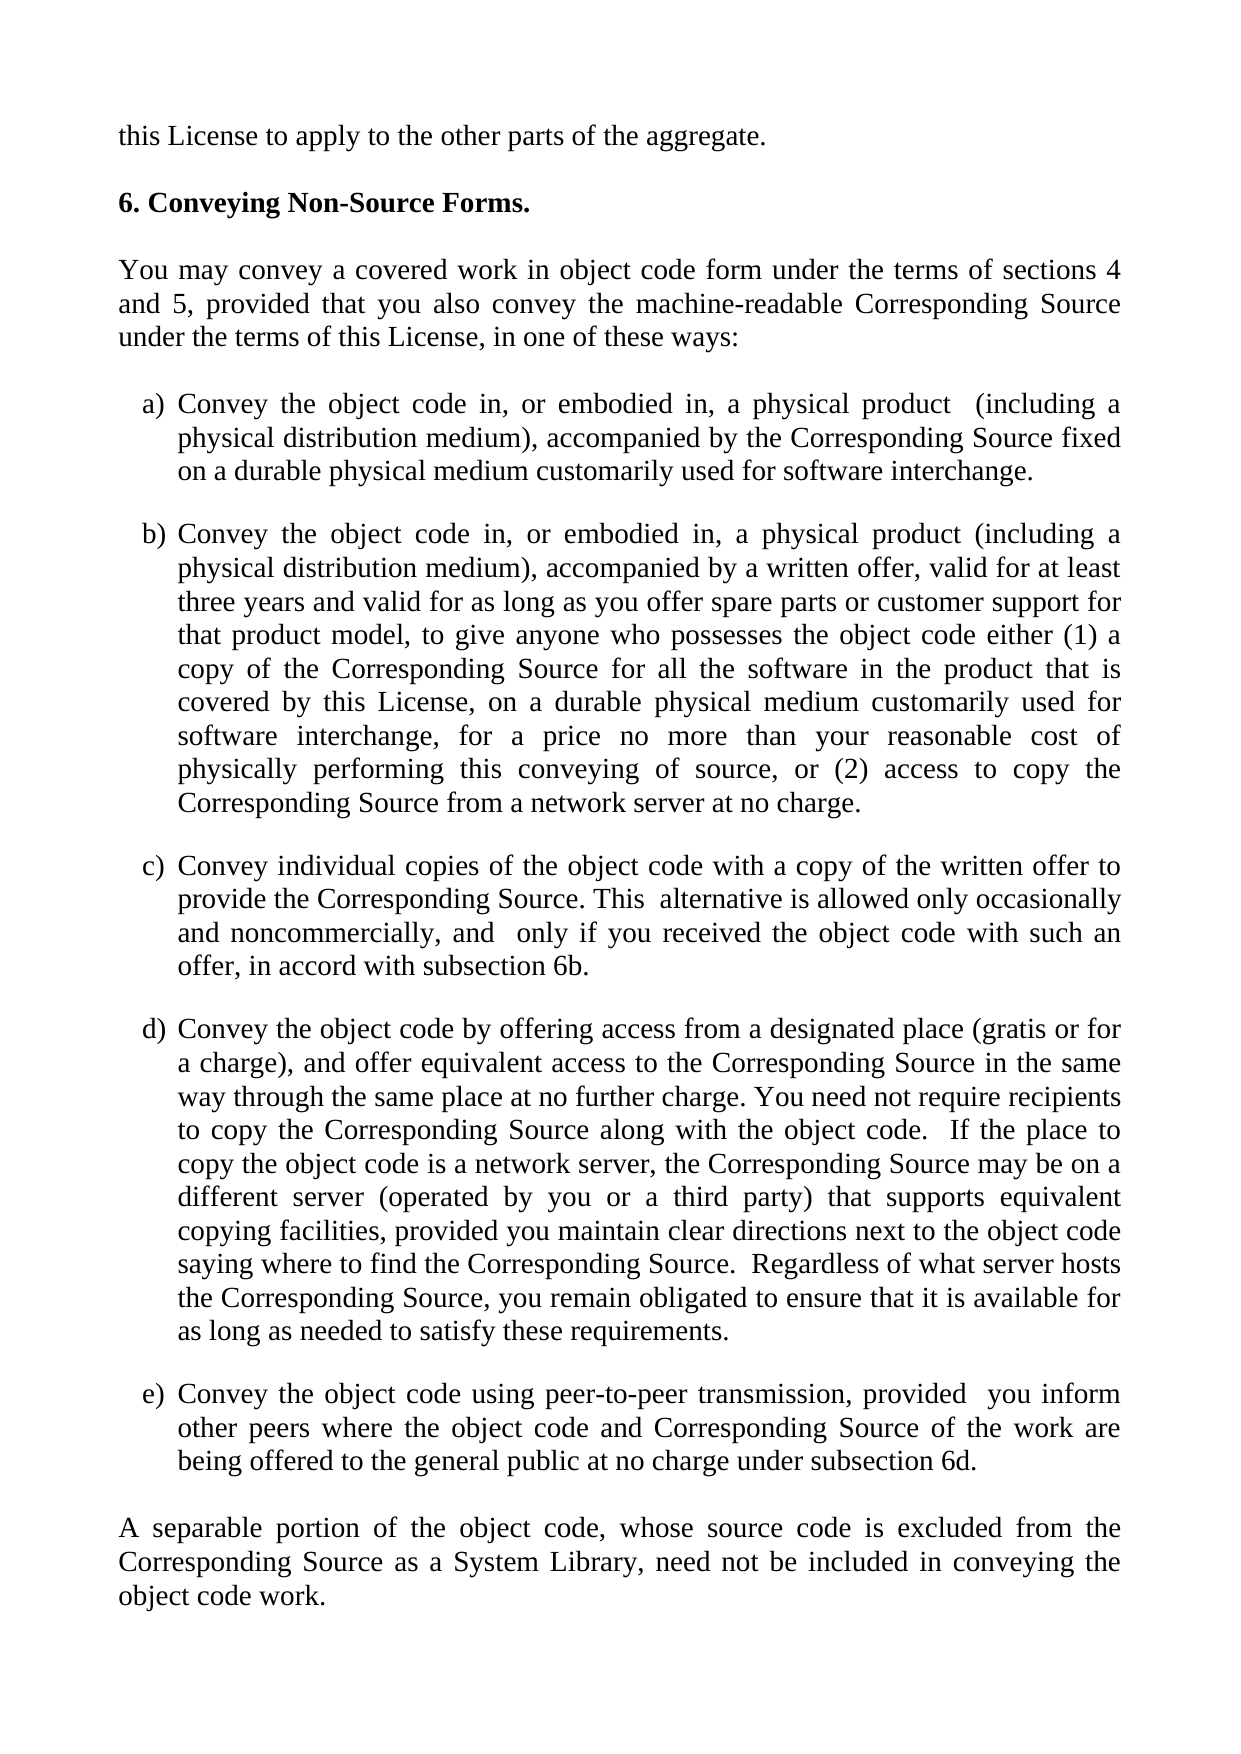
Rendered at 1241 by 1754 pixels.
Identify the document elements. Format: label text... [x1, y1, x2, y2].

text 6. Conveying Non-Source Forms. [118, 185, 1122, 219]
text b) Convey the object code in, or embodied in, a physical product (including a physical distribution medium), accompanied by a written offer, valid for at least three years and valid for as long as you offer spare parts or customer support for that product model, to give anyone who possesses the object code either (1) a copy of the Corresponding Source for all the software in the product that is covered by this License, on a durable physical medium customarily used for software interchange, for a price no more than your reasonable cost of physically performing this conveying of source, or (2) access to copy the Corresponding Source from a network server at no charge. [142, 517, 1122, 818]
text You may convey a covered work in object code form under the terms of sections 4 and 5, provided that you also convey the machine-readable Corresponding Source under the terms of this License, in one of these ways: [118, 252, 1122, 353]
text e) Convey the object code using peer-to-peer transmission, provided you inform other peers where the object code and Corresponding Source of the work are being offered to the general public at no charge under subsection 6d. [142, 1376, 1122, 1477]
text c) Convey individual copies of the object code with a copy of the written offer to provide the Corresponding Source. This alternative is allowed only occasionally and noncommercially, and only if you received the object code with such an offer, in accord with subsection 6b. [142, 848, 1122, 982]
text a) Convey the object code in, or embodied in, a physical product (including a physical distribution medium), accompanied by the Corresponding Source fixed on a durable physical medium customarily used for software interchange. [142, 386, 1122, 487]
text A separable portion of the object code, whose source code is excluded from the Corresponding Source as a System Library, need not be included in conveying the object code work. [118, 1511, 1122, 1611]
text d) Convey the object code by offering access from a designated place (gratis or for a charge), and offer equivalent access to the Corresponding Source in the same way through the same place at no further charge. You need not require recipients to copy the Corresponding Source along with the object code. If the place to copy the object code is a network server, the Corresponding Source may be on a different server (operated by you or a third party) that supports equivalent copying facilities, provided you maintain clear directions next to the object code saying where to find the Corresponding Source. Regardless of what server hosts the Corresponding Source, you remain obligated to ensure that it is available for as long as needed to satisfy these requirements. [142, 1012, 1122, 1347]
text this License to apply to the other parts of the aggregate. [118, 118, 1122, 152]
